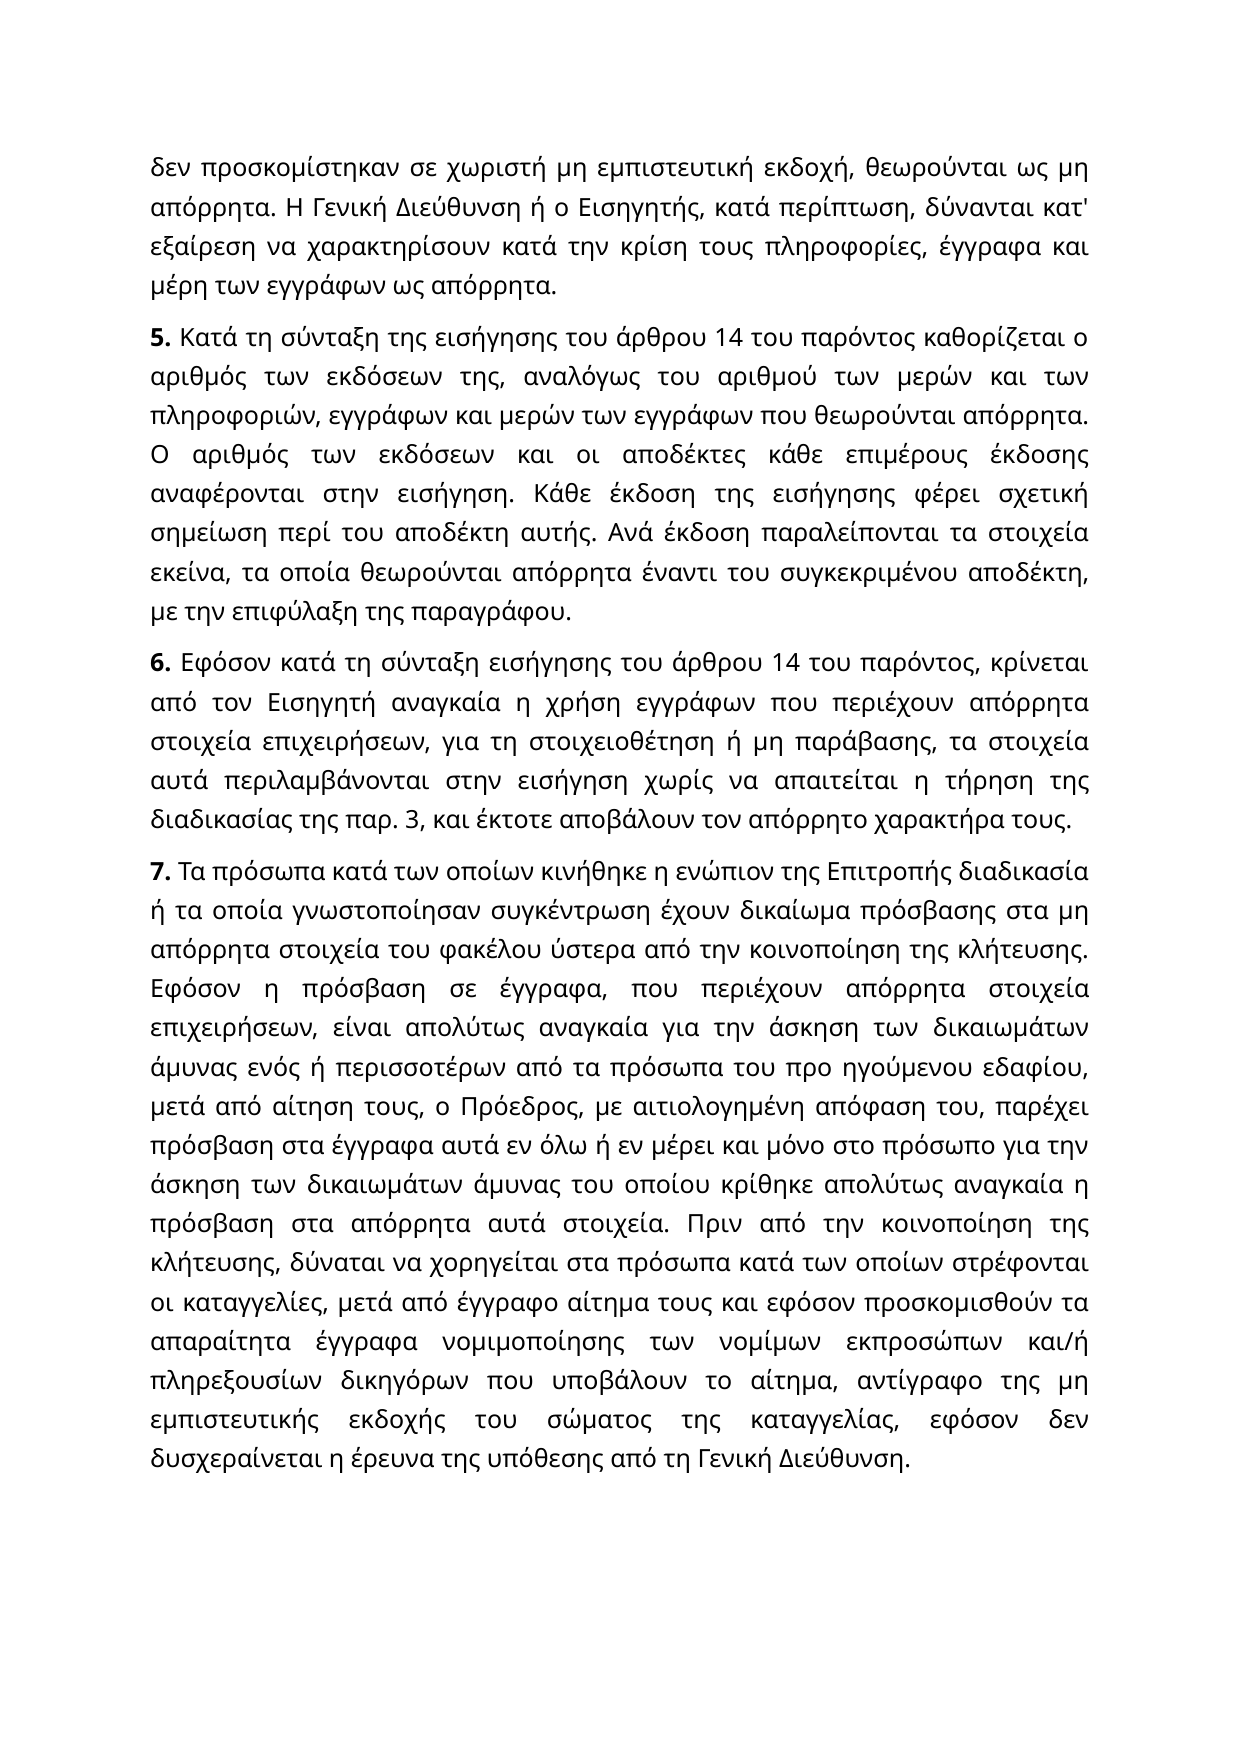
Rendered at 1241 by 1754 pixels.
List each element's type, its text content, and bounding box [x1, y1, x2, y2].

text 6. Εφόσον κατά τη σύνταξη εισήγησης του άρθρου 14 του παρόντος, κρίνεται από τον Εισηγητή αναγκαία η χρήση εγγράφων που περιέχουν απόρρητα στοιχεία επιχειρήσεων, για τη στοιχειοθέτηση ή μη παράβασης, τα στοιχεία αυτά περιλαμβάνονται στην εισήγηση χωρίς να απαιτείται η τήρηση της διαδικασίας της παρ. 3, και έκτοτε αποβάλουν τον απόρρητο χαρακτήρα τους. [150, 645, 1090, 836]
text 5. Κατά τη σύνταξη της εισήγησης του άρθρου 14 του παρόντος καθορίζεται ο αριθμός των εκδόσεων της, αναλόγως του αριθμού των μερών και των πληροφοριών, εγγράφων και μερών των εγγράφων που θεωρούνται απόρρητα. Ο αριθμός των εκδόσεων και οι αποδέκτες κάθε επιμέρους έκδοσης αναφέρονται στην εισήγηση. Κάθε έκδοση της εισήγησης φέρει σχετική σημείωση περί του αποδέκτη αυτής. Ανά έκδοση παραλείπονται τα στοιχεία εκείνα, τα οποία θεωρούνται απόρρητα έναντι του συγκεκριμένου αποδέκτη, με την επιφύλαξη της παραγράφου. [150, 319, 1090, 627]
text δεν προσκομίστηκαν σε χωριστή μη εμπιστευτική εκδοχή, θεωρούνται ως μη απόρρητα. Η Γενική Διεύθυνση ή ο Εισηγητής, κατά περίπτωση, δύνανται κατ' εξαίρεση να χαρακτηρίσουν κατά την κρίση τους πληροφορίες, έγγραφα και μέρη των εγγράφων ως απόρρητα. [150, 150, 1090, 302]
text 7. Τα πρόσωπα κατά των οποίων κινήθηκε η ενώπιον της Επιτροπής διαδικασία ή τα οποία γνωστοποίησαν συγκέντρωση έχουν δικαίωμα πρόσβασης στα μη απόρρητα στοιχεία του φακέλου ύστερα από την κοινοποίηση της κλήτευσης. Εφόσον η πρόσβαση σε έγγραφα, που περιέχουν απόρρητα στοιχεία επιχειρήσεων, είναι απολύτως αναγκαία για την άσκηση των δικαιωμάτων άμυνας ενός ή περισσοτέρων από τα πρόσωπα του προ ηγούμενου εδαφίου, μετά από αίτηση τους, ο Πρόεδρος, με αιτιολογημένη απόφαση του, παρέχει πρόσβαση στα έγγραφα αυτά εν όλω ή εν μέρει και μόνο στο πρόσωπο για την άσκηση των δικαιωμάτων άμυνας του οποίου κρίθηκε απολύτως αναγκαία η πρόσβαση στα απόρρητα αυτά στοιχεία. Πριν από την κοινοποίηση της κλήτευσης, δύναται να χορηγείται στα πρόσωπα κατά των οποίων στρέφονται οι καταγγελίες, μετά από έγγραφο αίτημα τους και εφόσον προσκομισθούν τα απαραίτητα έγγραφα νομιμοποίησης των νομίμων εκπροσώπων και/ή πληρεξουσίων δικηγόρων που υποβάλουν το αίτημα, αντίγραφο της μη εμπιστευτικής εκδοχής του σώματος της καταγγελίας, εφόσον δεν δυσχεραίνεται η έρευνα της υπόθεσης από τη Γενική Διεύθυνση. [150, 853, 1090, 1475]
